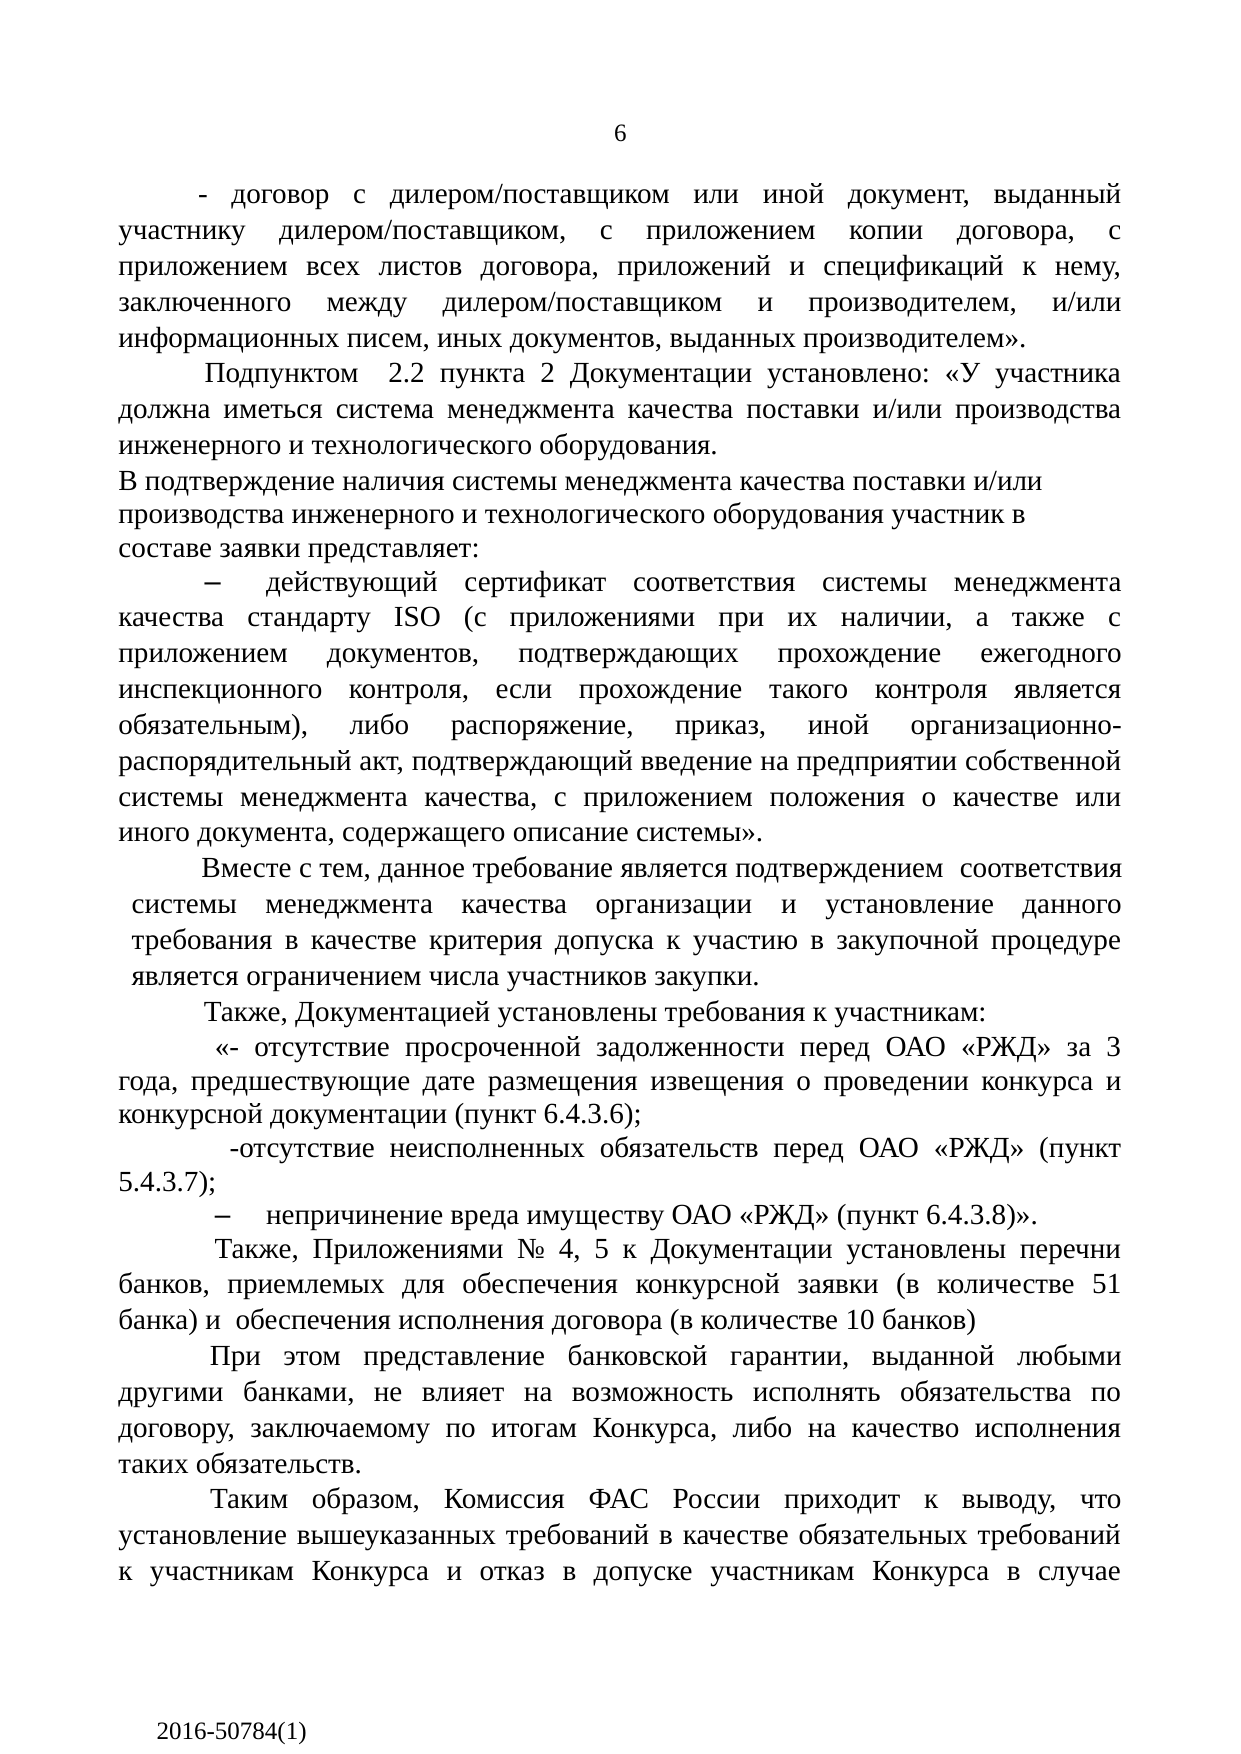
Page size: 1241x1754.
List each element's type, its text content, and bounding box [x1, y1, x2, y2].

list непричинение вреда имуществу ОАО «РЖД» (пункт 6.4.3.8)». [118, 1197, 1122, 1231]
text Таким образом, Комиссия ФАС России приходит к выводу, что установление вышеуказанных требований в качестве обязательных требований к участникам Конкурса и отказ в допуске участникам Конкурса в случае [118, 1482, 1122, 1587]
text Подпунктом 2.2 пункта 2 Документации установлено: «У участника должна иметься система менеджмента качества поставки и/или производства инженерного и технологического оборудования. [118, 356, 1122, 461]
list действующий сертификат соответствия системы менеджмента качества стандарту ISO (с приложениями при их наличии, а также с приложением документов, подтверждающих прохождение ежегодного инспекционного контроля, если прохождение такого контроля является обязательным), либо распоряжение, приказ, иной организационно-распорядительный акт, подтверждающий введение на предприятии собственной системы менеджмента качества, с приложением положения о качестве или иного документа, содержащего описание системы». [118, 564, 1122, 848]
text В подтверждение наличия системы менеджмента качества поставки и/или производства инженерного и технологического оборудования участник в составе заявки представляет: [118, 463, 1122, 564]
list Вместе с тем, данное требование является подтверждением соответствия системы менеджмента качества организации и установление данного требования в качестве критерия допуска к участию в закупочной процедуре является ограничением числа участников закупки. [131, 850, 1122, 991]
list Также, Документацией установлены требования к участникам: [123, 994, 1122, 1027]
text При этом представление банковской гарантии, выданной любыми другими банками, не влияет на возможность исполнять обязательства по договору, заключаемому по итогам Конкурса, либо на качество исполнения таких обязательств. [118, 1338, 1122, 1479]
text «- отсутствие просроченной задолженности перед ОАО «РЖД» за 3 года, предшествующие дате размещения извещения о проведении конкурса и конкурсной документации (пункт 6.4.3.6); [118, 1029, 1122, 1130]
text -отсутствие неисполненных обязательств перед ОАО «РЖД» (пункт 5.4.3.7); [118, 1130, 1122, 1197]
list - договор с дилером/поставщиком или иной документ, выданный участнику дилером/поставщиком, с приложением копии договора, с приложением всех листов договора, приложений и спецификаций к нему, заключенного между дилером/поставщиком и производителем, и/или информационных писем, иных документов, выданных производителем». [118, 176, 1122, 353]
text Также, Приложениями № 4, 5 к Документации установлены перечни банков, приемлемых для обеспечения конкурсной заявки (в количестве 51 банка) и обеспечения исполнения договора (в количестве 10 банков) [118, 1231, 1122, 1336]
